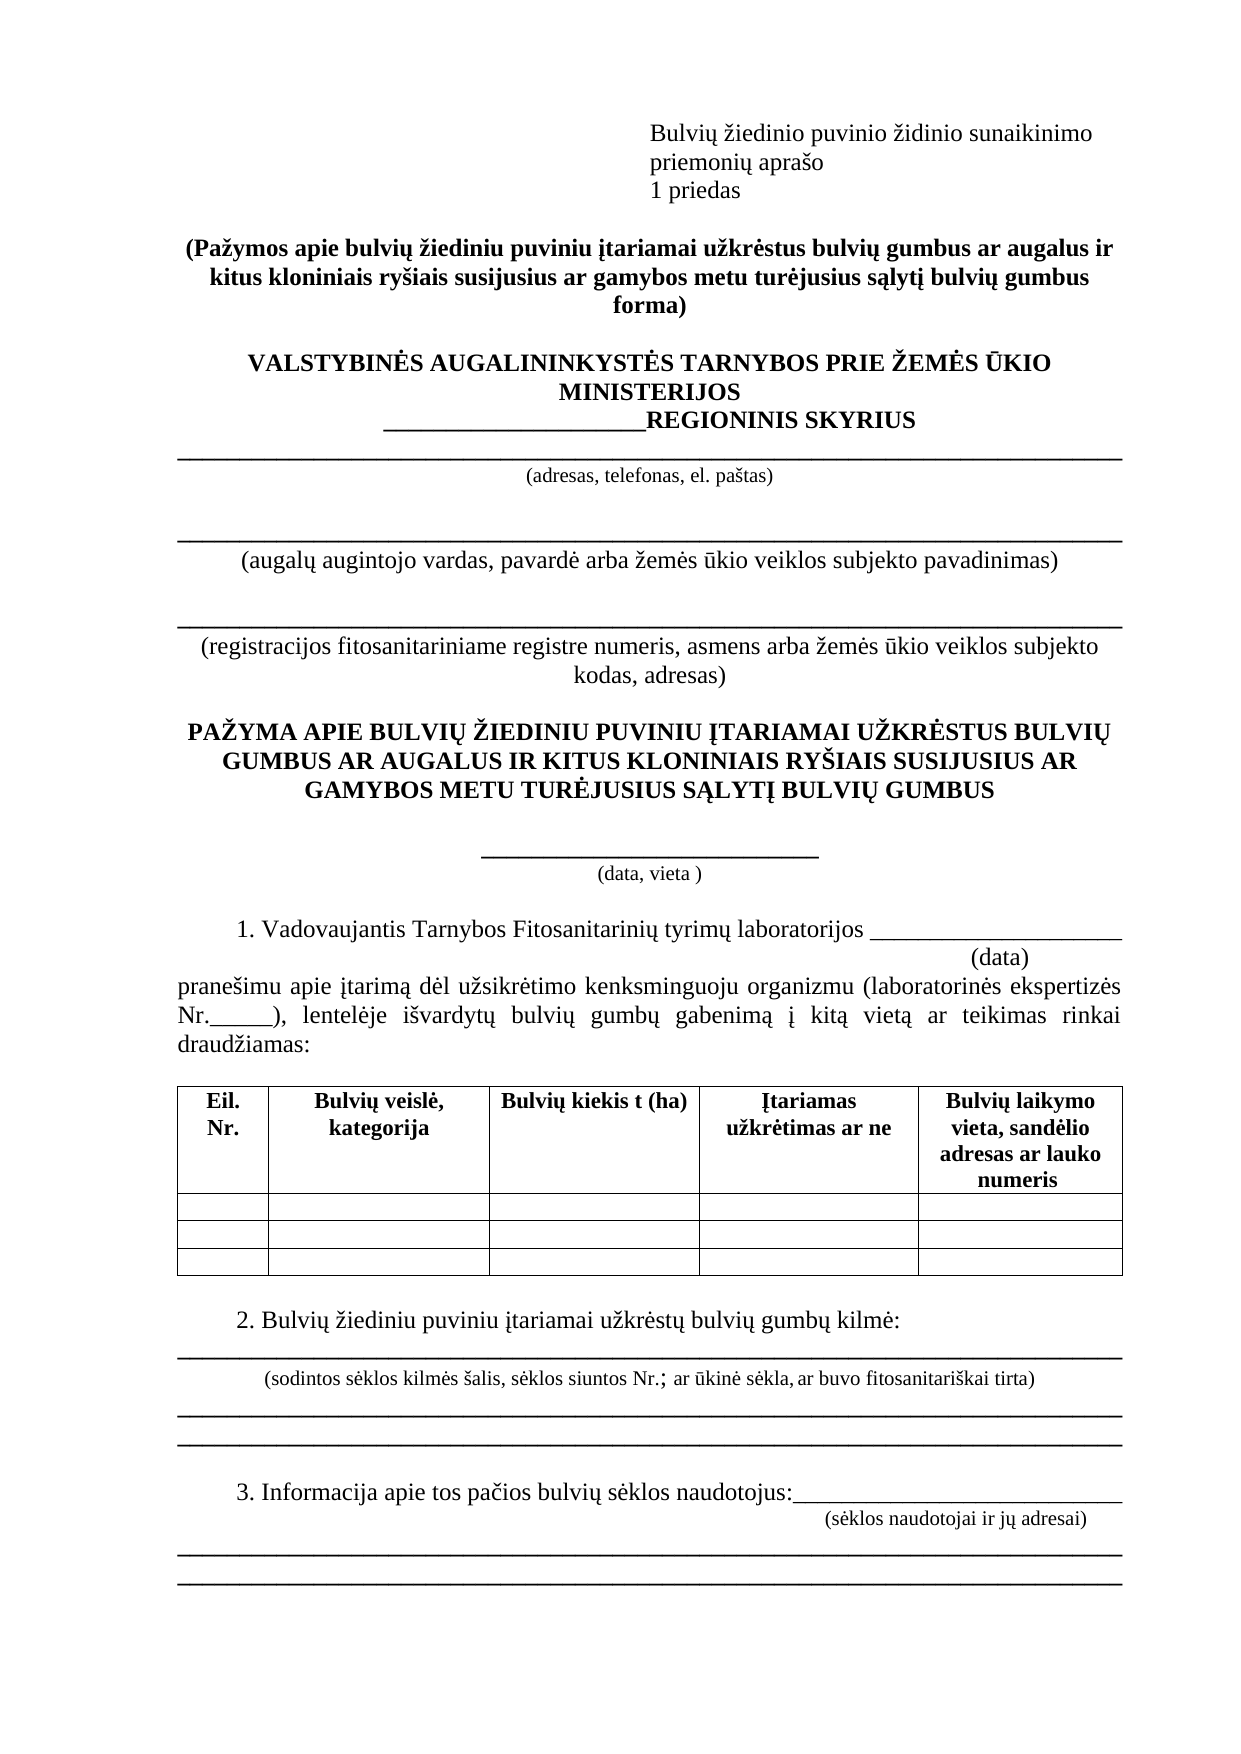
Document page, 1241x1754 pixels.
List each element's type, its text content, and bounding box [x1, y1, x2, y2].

text 2. Bulvių žiediniu puviniu įtariamai užkrėstų bulvių gumbų kilmė: [177, 1305, 1122, 1333]
table_cell [700, 1221, 918, 1247]
table_cell [919, 1194, 1122, 1220]
text _ [177, 1559, 1122, 1584]
text _ [177, 516, 1122, 541]
text ___________________________ [177, 832, 1122, 861]
text (data) [877, 942, 1122, 971]
table_cell [178, 1249, 268, 1275]
text (adresas, telefonas, el. paštas) [177, 463, 1122, 487]
text Bulvių žiedinio puvinio židinio sunaikinimo [649, 118, 1122, 147]
text Valstybinės augalininkystės tarnybos prie žemės ūkio ministerijos [177, 348, 1122, 406]
table_header Bulvių kiekis t (ha) [490, 1087, 699, 1193]
text (registracijos fitosanitariniame registre numeris, asmens arba žemės ūkio veiklos subjekto kodas, adresas) [177, 631, 1122, 688]
text _ [177, 1333, 1122, 1358]
table_cell [490, 1221, 699, 1247]
text 1 priedas [649, 176, 1122, 204]
text _ [177, 1391, 1122, 1416]
table_cell [700, 1194, 918, 1220]
text _ [177, 1530, 1122, 1555]
table_cell [919, 1221, 1122, 1247]
table_cell [490, 1194, 699, 1220]
table_header Bulvių laikymo vieta, sandėlio adresas ar lauko numeris [919, 1087, 1122, 1193]
text Pažyma apie bULVIŲ ŽIEDINIU PUVINIU ĮtariamAI UŽKRĖSTUS BULVIŲ GUMBUS AR AUGALUS Ir kitUs Kloniniais ryšiais susijusiUs ar gamybos metu turėjusius sąlytį bulvIŲ GUMBUS [177, 717, 1122, 803]
text _ [177, 434, 1122, 459]
text 3. Informacija apie tos pačios bulvių sėklos naudotojus: [177, 1477, 1122, 1506]
text (Pažymos apie bulvių žiediniu puviniu įtariamai užkrėstus bulvių gumbus ar augalus ir kitus kloniniais ryšiais susijusius ar gamybos metu turėjusius sąlytį bulvių gumbus forma) [177, 233, 1122, 319]
text (augalų augintojo vardas, pavardė arba žemės ūkio veiklos subjekto pavadinimas) [177, 545, 1122, 573]
table_header Eil. Nr. [178, 1087, 268, 1193]
table_header Bulvių veislė, kategorija [269, 1087, 489, 1193]
text priemonių aprašo [649, 147, 1122, 176]
table_cell [269, 1221, 489, 1247]
text _ [177, 1420, 1122, 1445]
table_cell [490, 1249, 699, 1275]
text (data, vieta ) [177, 861, 1122, 885]
table_cell [269, 1249, 489, 1275]
table_cell [269, 1194, 489, 1220]
table_cell [178, 1221, 268, 1247]
text 1. Vadovaujantis Tarnybos Fitosanitarinių tyrimų laboratorijos [177, 914, 1122, 942]
table_cell [178, 1194, 268, 1220]
text (sodintos sėklos kilmės šalis, sėklos siuntos Nr.; ar ūkinė sėkla, ar buvo fitosanitariškai tirta) [177, 1362, 1122, 1391]
text (sėklos naudotojai ir jų adresai) [790, 1506, 1122, 1530]
table_cell [919, 1249, 1122, 1275]
table_cell [700, 1249, 918, 1275]
text pranešimu apie įtarimą dėl užsikrėtimo kenksminguoju organizmu (laboratorinės ekspertizės Nr._____), lentelėje išvardytų bulvių gumbų gabenimą į kitą vietą ar teikimas rinkai draudžiamas: [177, 971, 1122, 1057]
table_header Įtariamas užkrėtimas ar ne [700, 1087, 918, 1193]
text _____________________Regioninis skyrius [177, 406, 1122, 434]
text _ [177, 602, 1122, 627]
